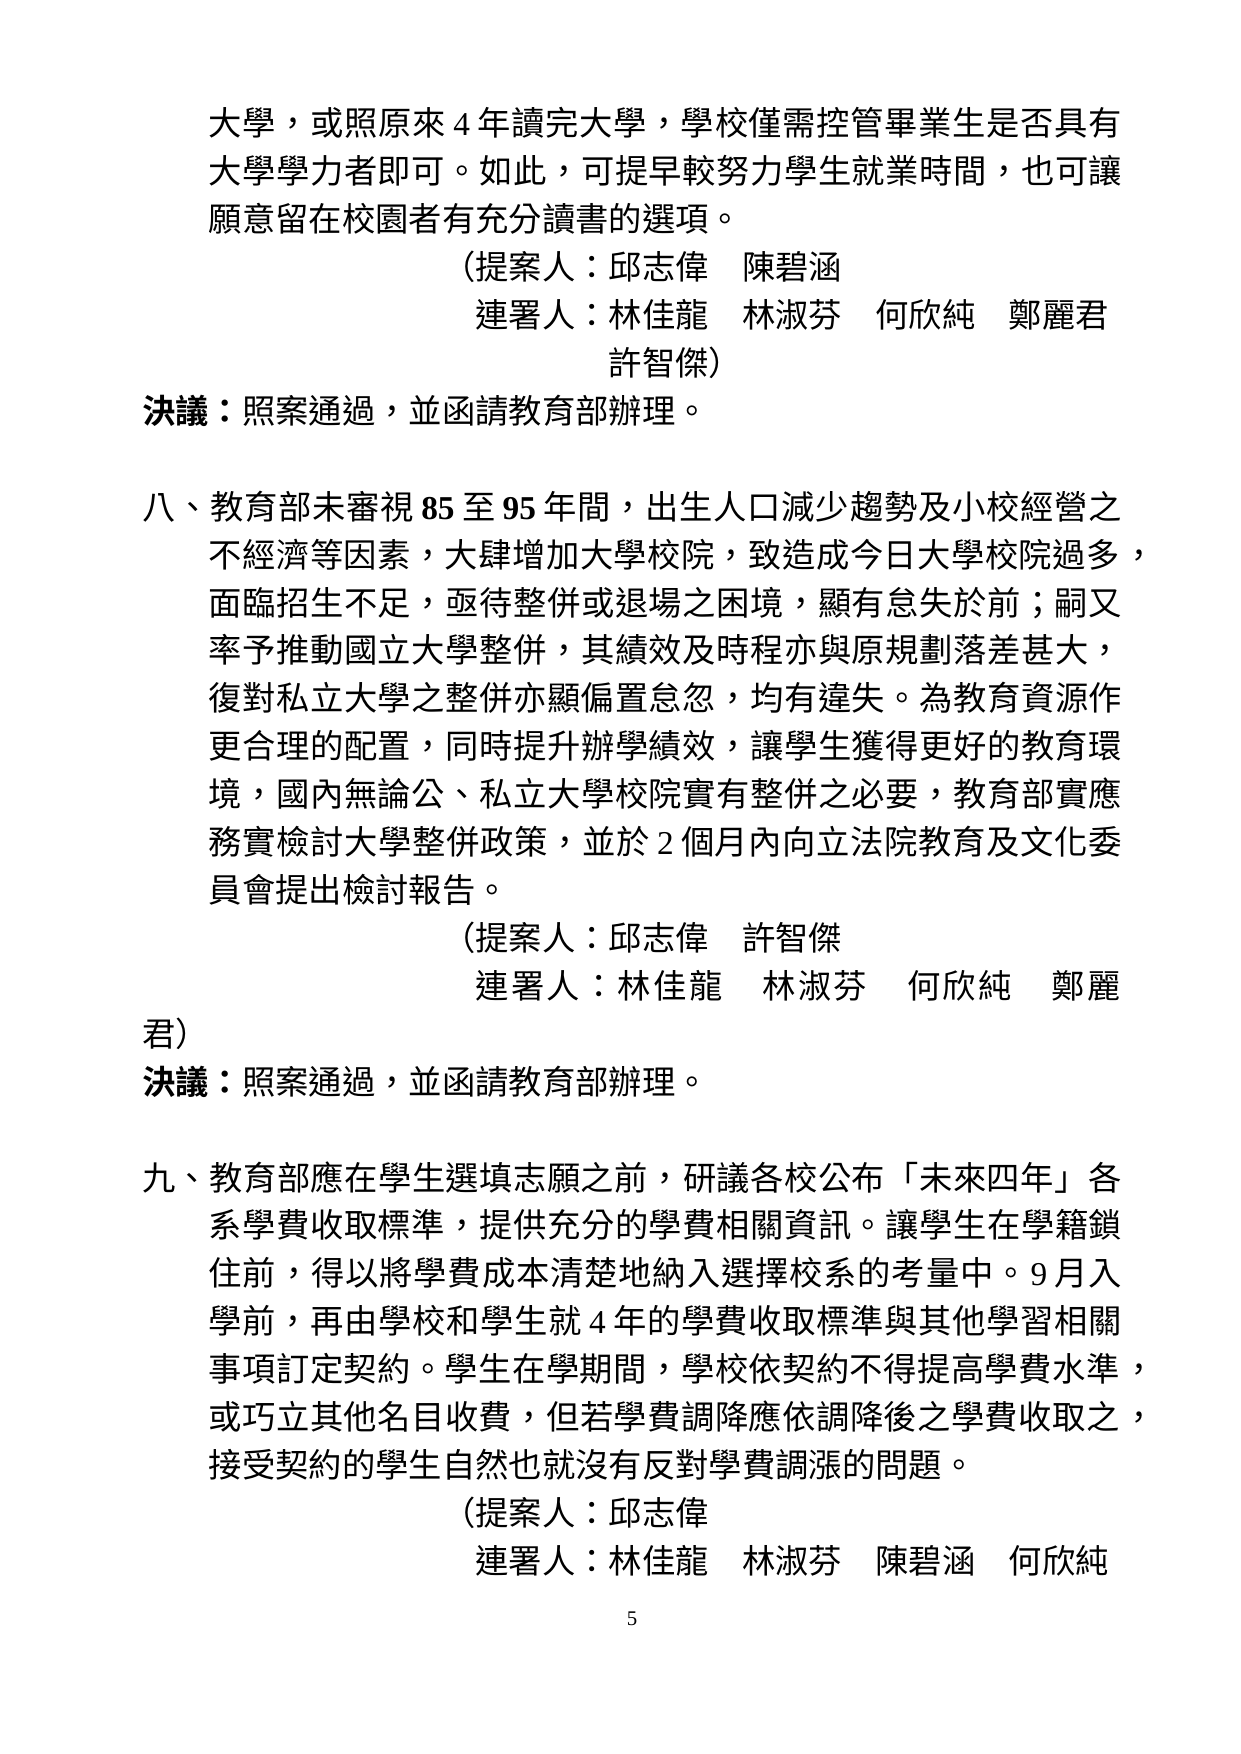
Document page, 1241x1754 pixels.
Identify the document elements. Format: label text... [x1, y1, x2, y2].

text 大學，或照原來4年讀完大學，學校僅需控管畢業生是否具有大學學力者即可。如此，可提早較努力學生就業時間，也可讓願意留在校園者有充分讀書的選項。 [142, 97, 1122, 241]
text 九、教育部應在學生選填志願之前，研議各校公布「未來四年」各系學費收取標準，提供充分的學費相關資訊。讓學生在學籍鎖住前，得以將學費成本清楚地納入選擇校系的考量中。9月入學前，再由學校和學生就4年的學費收取標準與其他學習相關事項訂定契約。學生在學期間，學校依契約不得提高學費水準，或巧立其他名目收費，但若學費調降應依調降後之學費收取之，接受契約的學生自然也就沒有反對學費調漲的問題。 [142, 1152, 1122, 1487]
text 連署人：林佳龍 林淑芬 何欣純 鄭麗君） [142, 960, 1122, 1056]
text 八、教育部未審視85至95年間，出生人口減少趨勢及小校經營之不經濟等因素，大肆增加大學校院，致造成今日大學校院過多，面臨招生不足，亟待整併或退場之困境，顯有怠失於前；嗣又率予推動國立大學整併，其績效及時程亦與原規劃落差甚大，復對私立大學之整併亦顯偏置怠忽，均有違失。為教育資源作更合理的配置，同時提升辦學績效，讓學生獲得更好的教育環境，國內無論公、私立大學校院實有整併之必要，教育部實應務實檢討大學整併政策，並於2個月內向立法院教育及文化委員會提出檢討報告。 [142, 481, 1122, 912]
text 決議：照案通過，並函請教育部辦理。 [142, 385, 1120, 433]
text 許智傑） [142, 337, 1122, 385]
text 連署人：林佳龍 林淑芬 何欣純 鄭麗君 [142, 289, 1122, 337]
text （提案人：邱志偉 陳碧涵 [142, 241, 1122, 289]
text （提案人：邱志偉 [142, 1487, 1122, 1535]
text 決議：照案通過，並函請教育部辦理。 [142, 1056, 1120, 1104]
text （提案人：邱志偉 許智傑 [142, 912, 1122, 960]
text 連署人：林佳龍 林淑芬 陳碧涵 何欣純 [142, 1535, 1122, 1583]
